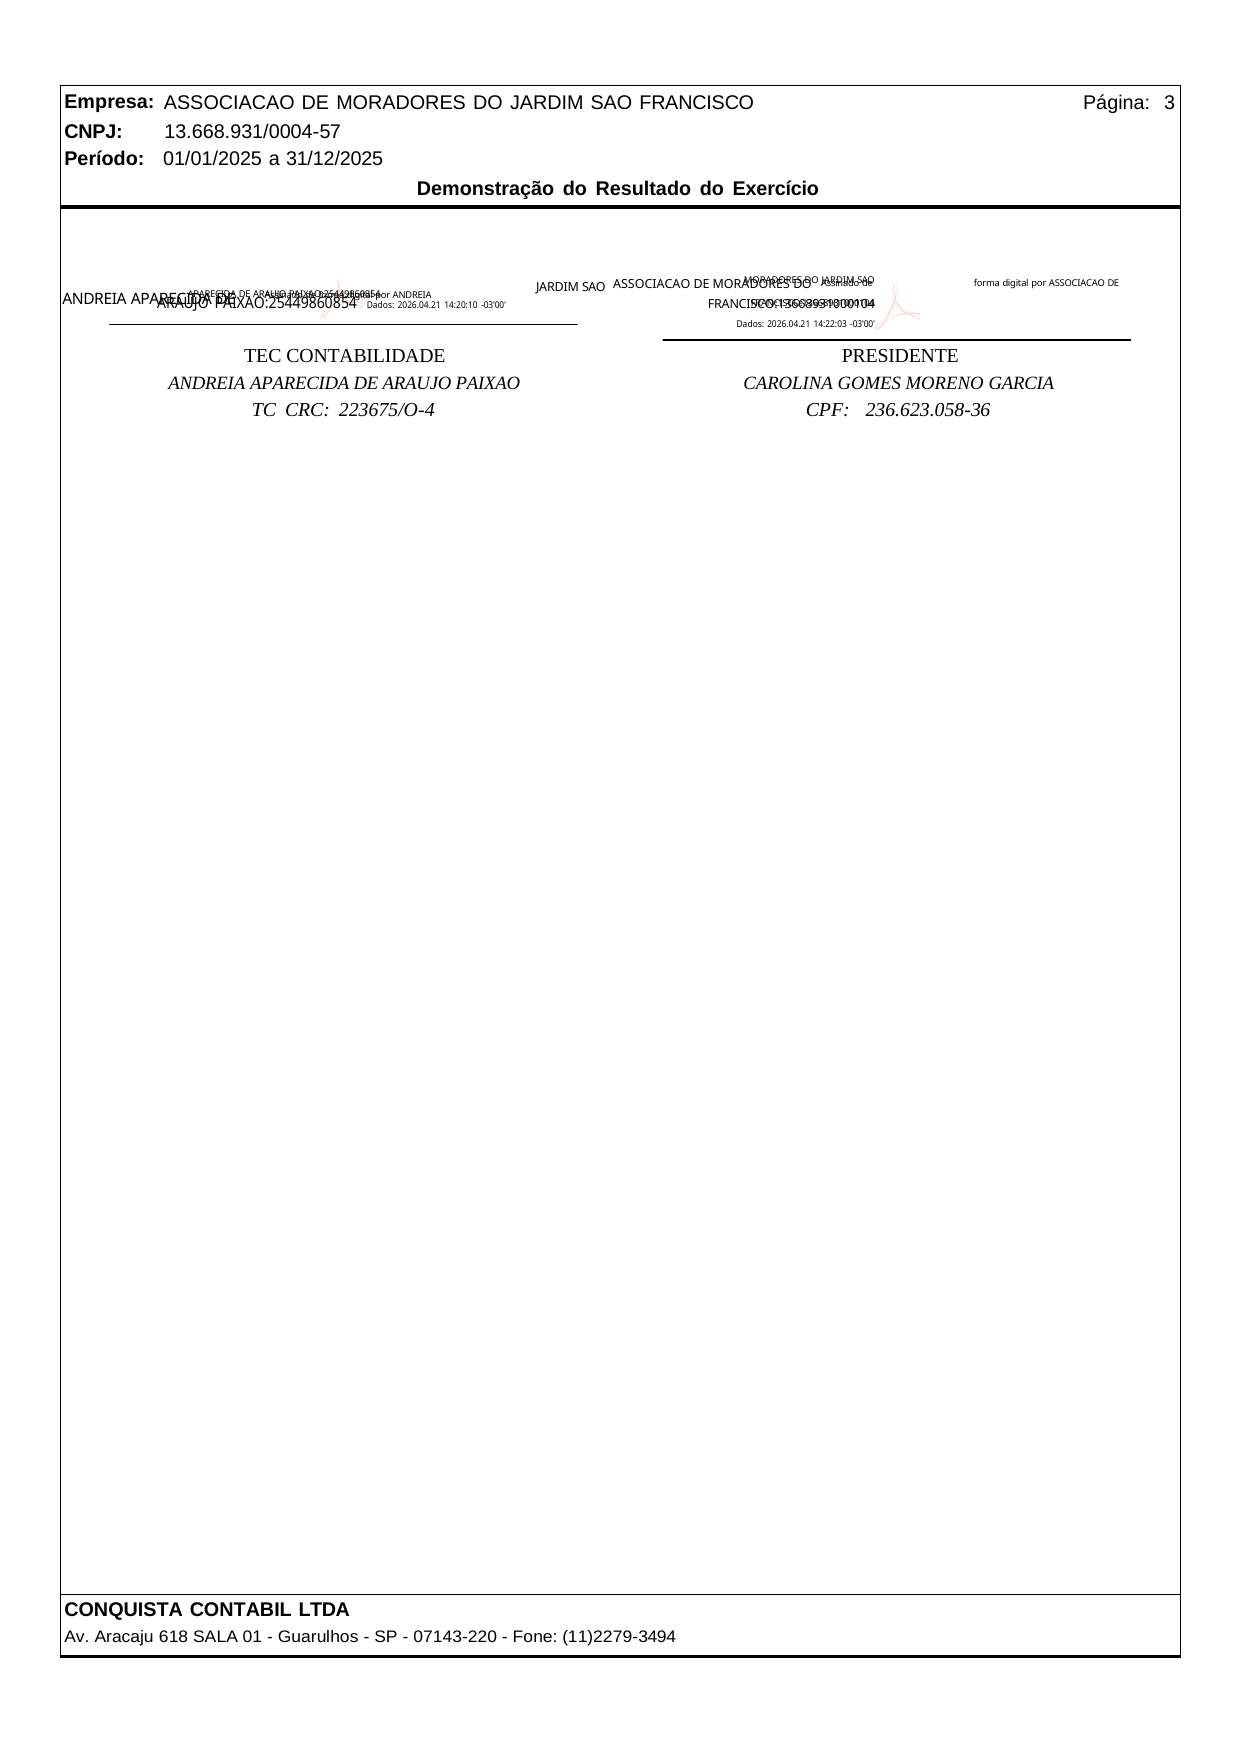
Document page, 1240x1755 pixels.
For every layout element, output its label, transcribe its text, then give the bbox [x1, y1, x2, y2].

table_cell CONQUISTA CONTABIL LTDA Av. Aracaju 618 SALA 01 - Guarulhos - SP - 07143-220 - Fone: (11)2279-3494 [61, 1595, 1180, 1655]
table_cell ANDREIA APARECIDA DE Assinado de forma digital por ANDREIA ASSOCIACAO DE MORADORES DO Assinado de forma digital por ASSOCIACAO DE APARECIDA DE ARAUJO PAIXAO:25449860854 JARDIM SAO MORADORES DO JARDIM SAO ARAUJO PAIXAO:25449860854 Dados: 2026.04.21 14:20:10 -03'00' FRANCISCO:13668931000104 FRANCISCO:13668931000104 Dados: 2026.04.21 14:22:03 -03'00' TEC CONTABILIDADE PRESIDENTE ANDREIA APARECIDA DE ARAUJO PAIXAO CAROLINA GOMES MORENO GARCIA TC CRC: 223675/O-4 CPF: 236.623.058-36 [61, 209, 1180, 1594]
table_header Empresa: ASSOCIACAO DE MORADORES DO JARDIM SAO FRANCISCO Página: 3 CNPJ: 13.668.931/0004-57 Período: 01/01/2025 a 31/12/2025 Demonstração do Resultado do Exercício [61, 86, 1180, 205]
